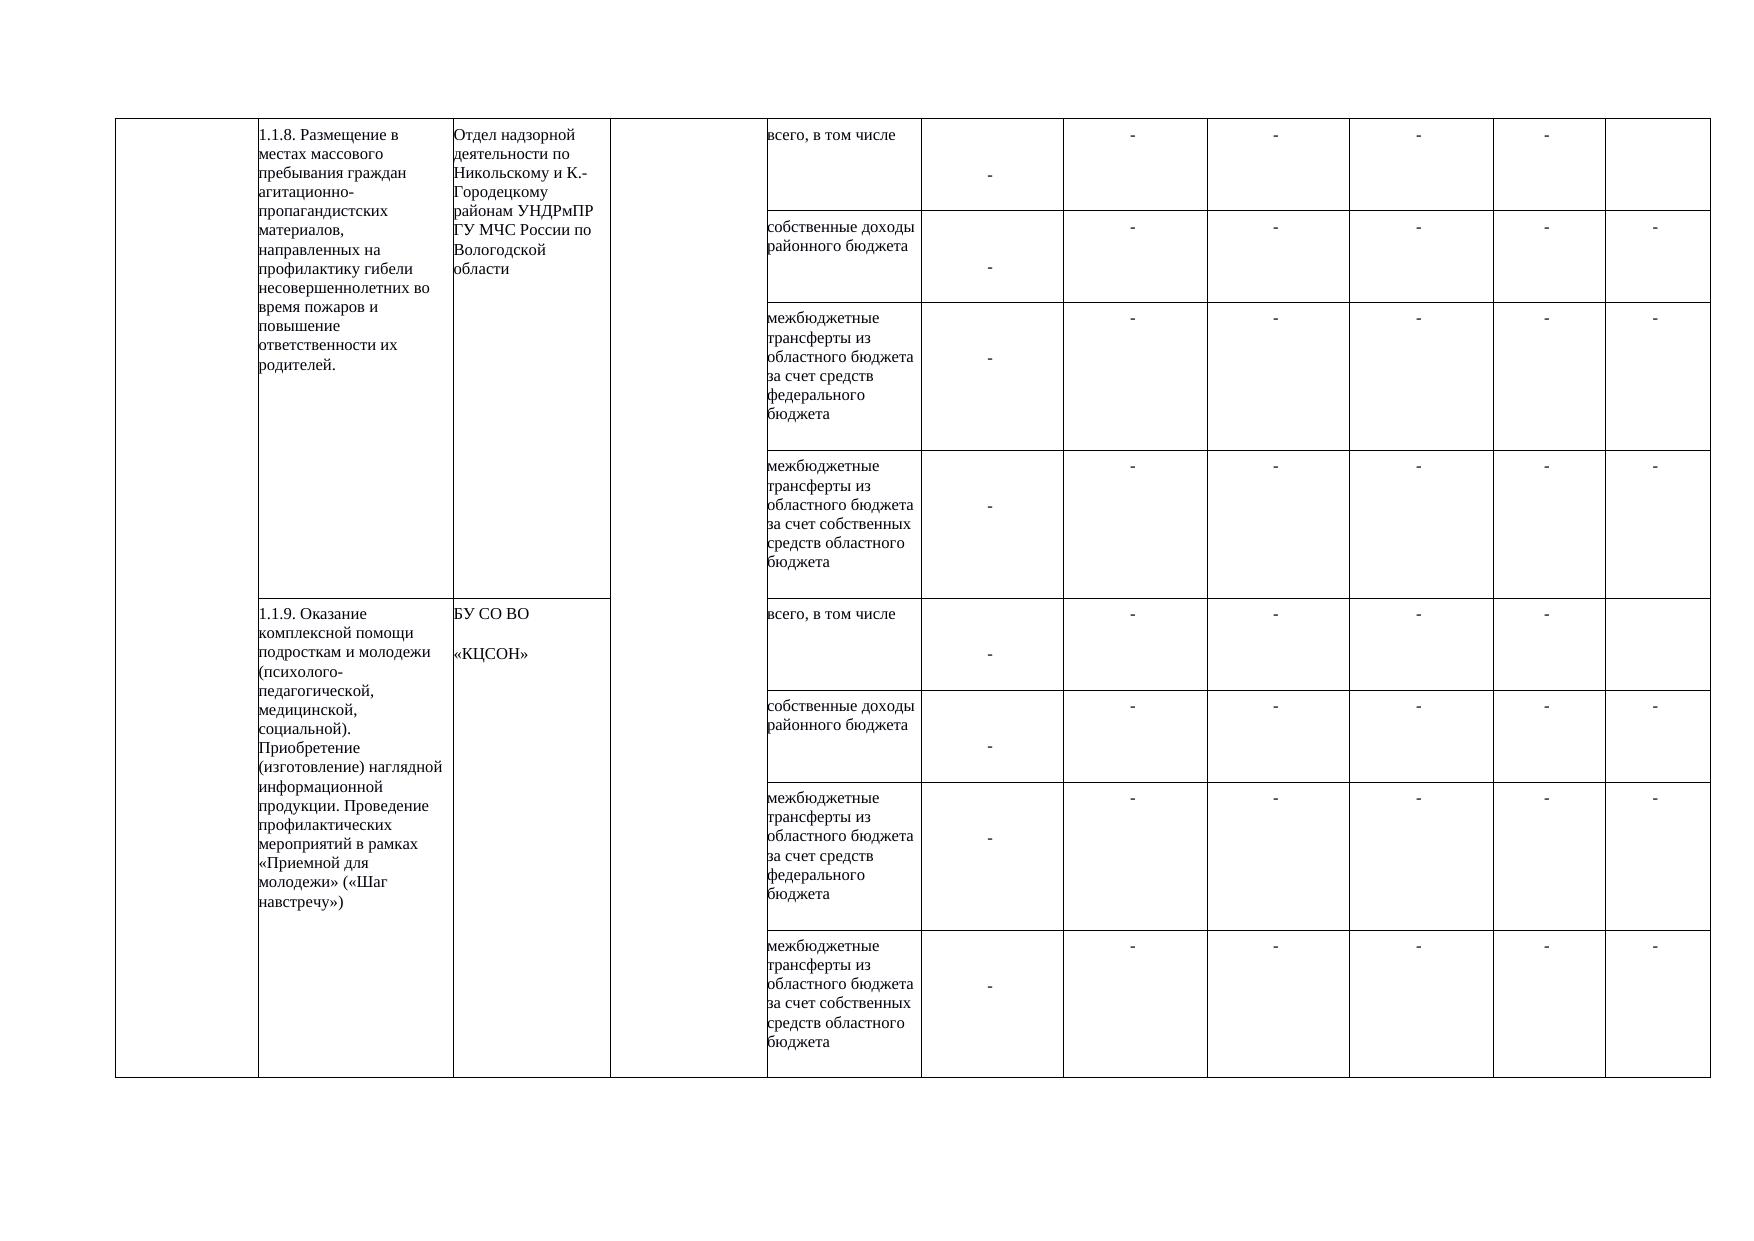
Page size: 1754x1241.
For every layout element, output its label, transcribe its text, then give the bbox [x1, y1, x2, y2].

table_cell - [1494, 691, 1605, 782]
table_cell - [1064, 931, 1207, 1077]
table_cell - [1208, 931, 1349, 1077]
table_cell - [1208, 119, 1349, 210]
table_cell - [922, 303, 1063, 450]
table_cell - [1606, 451, 1710, 598]
table_cell Отдел надзорной деятельности по Никольскому и К.-Городецкому районам УНДРмПР ГУ МЧС России по Вологодской области [454, 119, 610, 598]
table_cell - [922, 599, 1063, 690]
table_cell - [1606, 931, 1710, 1077]
table_cell - [1494, 599, 1605, 690]
table_cell 1.1.9. Оказание комплексной помощи подросткам и молодежи (психолого-педагогической, медицинской, социальной). Приобретение (изготовление) наглядной информационной продукции. Проведение профилактических мероприятий в рамках «Приемной для молодежи» («Шаг навстречу») [259, 599, 453, 1077]
table_cell - [1494, 783, 1605, 929]
table_cell - [1064, 783, 1207, 929]
table_cell - [1064, 303, 1207, 450]
table_cell - [922, 119, 1063, 210]
table_cell - [1494, 303, 1605, 450]
table_cell - [1350, 691, 1493, 782]
table_cell - [1350, 783, 1493, 929]
table_cell - [1208, 783, 1349, 929]
table_cell - [1064, 211, 1207, 302]
table_cell - [1350, 211, 1493, 302]
table_cell - [1208, 451, 1349, 598]
table_cell - [1350, 451, 1493, 598]
table_cell - [1208, 211, 1349, 302]
table_cell - [1494, 931, 1605, 1077]
table_cell - [1350, 119, 1493, 210]
table_cell межбюджетные трансферты из областного бюджета за счет собственных средств областного бюджета [768, 931, 921, 1077]
table_cell - [1606, 211, 1710, 302]
table_cell собственные доходы районного бюджета [768, 211, 921, 302]
table_cell - [922, 211, 1063, 302]
table_cell - [1350, 599, 1493, 690]
table_cell всего, в том числе [768, 119, 921, 210]
table_cell - [1350, 931, 1493, 1077]
table_cell - [1208, 691, 1349, 782]
table_cell - [1350, 303, 1493, 450]
table_cell - [1606, 303, 1710, 450]
table_cell - [1208, 303, 1349, 450]
table_cell - [1064, 599, 1207, 690]
table_cell - [1606, 783, 1710, 929]
table_cell - [1494, 451, 1605, 598]
table_cell межбюджетные трансферты из областного бюджета за счет средств федерального бюджета [768, 783, 921, 929]
table_cell [116, 119, 258, 1077]
table_cell [1606, 119, 1710, 210]
table_cell всего, в том числе [768, 599, 921, 690]
table_cell - [1494, 211, 1605, 302]
table_cell 1.1.8. Размещение в местах массового пребывания граждан агитационно-пропагандистских материалов, направленных на профилактику гибели несовершеннолетних во время пожаров и повышение ответственности их родителей. [259, 119, 453, 598]
table_cell - [1064, 691, 1207, 782]
table_cell - [922, 691, 1063, 782]
table_cell - [1606, 691, 1710, 782]
table_cell - [922, 931, 1063, 1077]
table_cell [1606, 599, 1710, 690]
table_cell БУ СО ВО «КЦСОН» [454, 599, 610, 1077]
table_cell - [1064, 451, 1207, 598]
table_cell межбюджетные трансферты из областного бюджета за счет собственных средств областного бюджета [768, 451, 921, 598]
table_cell собственные доходы районного бюджета [768, 691, 921, 782]
table_cell - [1494, 119, 1605, 210]
table_cell [611, 119, 767, 1077]
table_cell - [1208, 599, 1349, 690]
table_cell - [922, 783, 1063, 929]
table_cell - [1064, 119, 1207, 210]
table_cell межбюджетные трансферты из областного бюджета за счет средств федерального бюджета [768, 303, 921, 450]
table_cell - [922, 451, 1063, 598]
